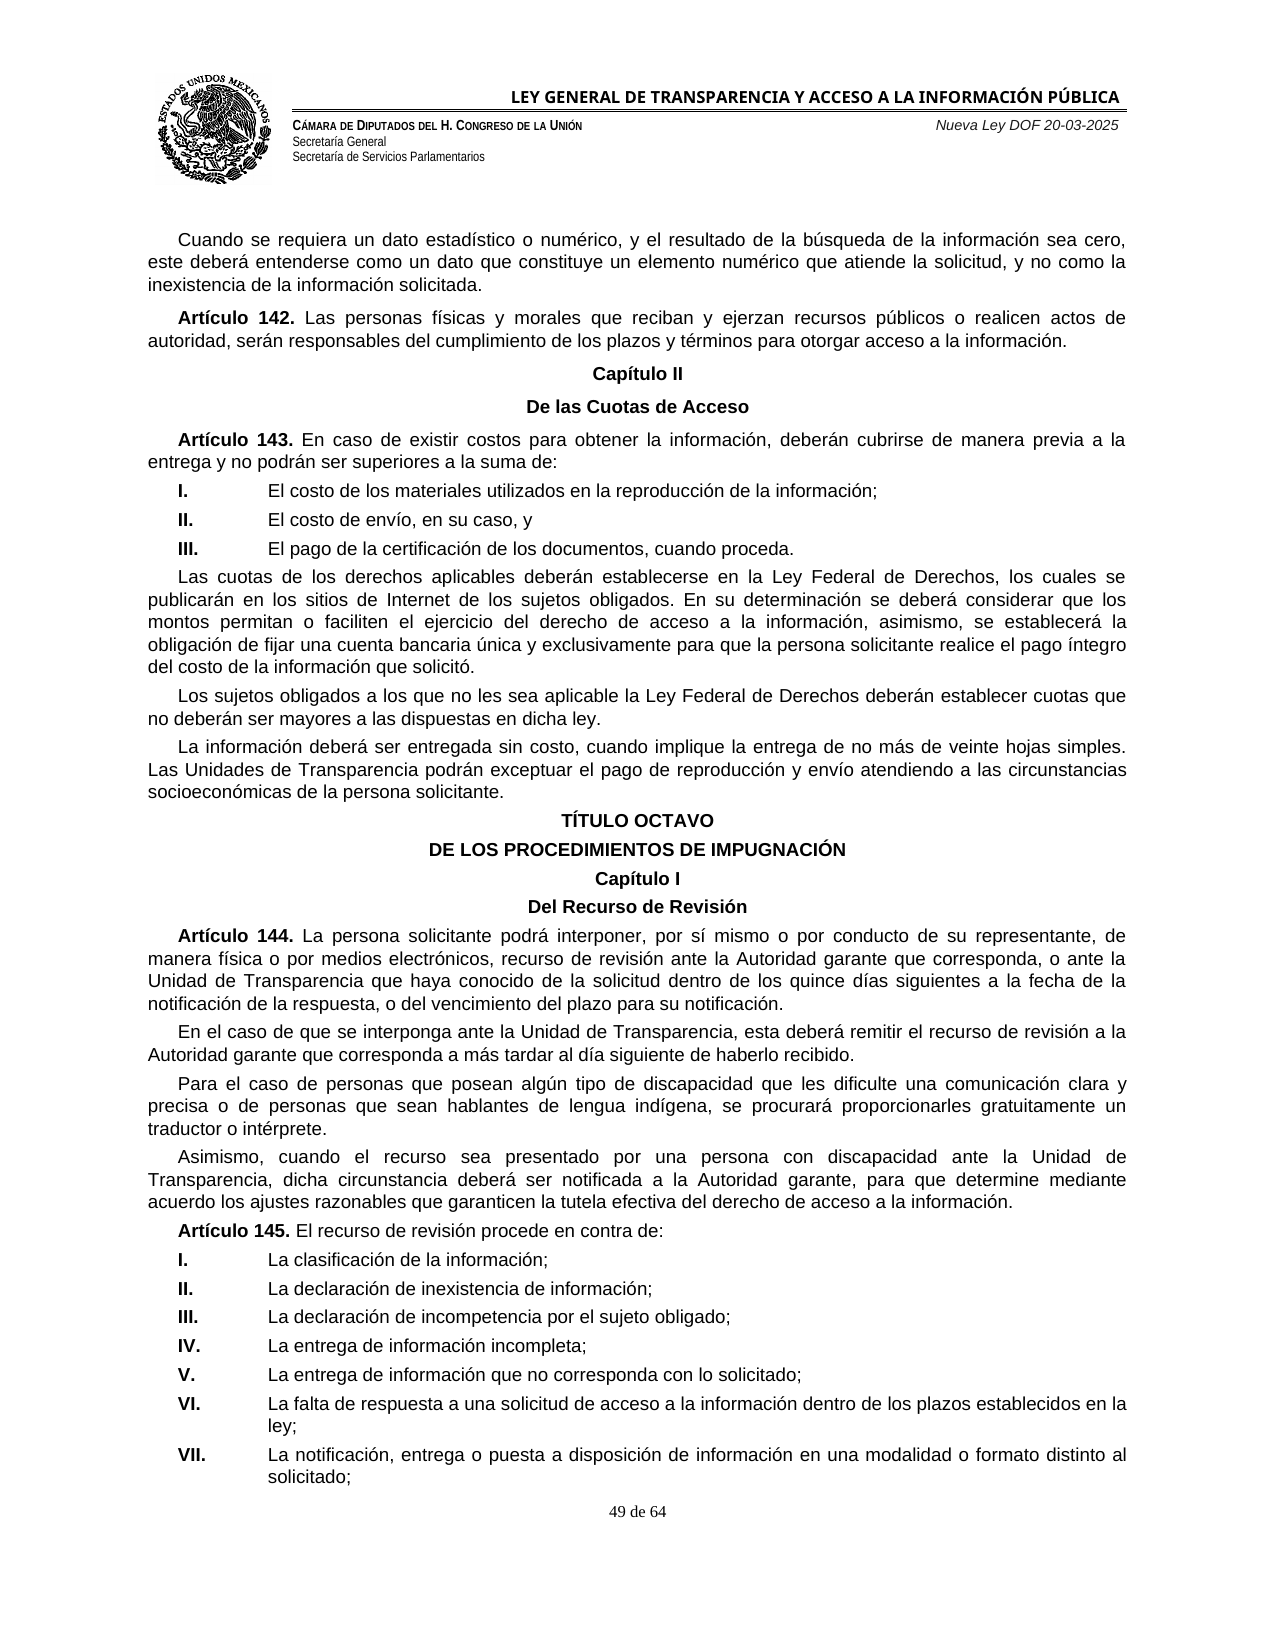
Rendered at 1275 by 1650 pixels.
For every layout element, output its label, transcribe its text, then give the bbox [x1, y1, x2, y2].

text TÍTULO OCTAVO [148, 810, 1127, 832]
text La información deberá ser entregada sin costo, cuando implique la entrega de no más de veinte hojas simples. Las Unidades de Transparencia podrán exceptuar el pago de reproducción y envío atendiendo a las circunstancias socioeconómicas de la persona solicitante. [148, 736, 1127, 803]
text Para el caso de personas que posean algún tipo de discapacidad que les dificulte una comunicación clara y precisa o de personas que sean hablantes de lengua indígena, se procurará proporcionarles gratuitamente un traductor o intérprete. [148, 1072, 1127, 1140]
text II. La declaración de inexistencia de información; [178, 1277, 1127, 1300]
text Artículo 142. Las personas físicas y morales que reciban y ejerzan recursos públicos o realicen actos de autoridad, serán responsables del cumplimiento de los plazos y términos para otorgar acceso a la información. [148, 307, 1127, 352]
text VI. La falta de respuesta a una solicitud de acceso a la información dentro de los plazos establecidos en la ley; [178, 1392, 1127, 1437]
text Artículo 144. La persona solicitante podrá interponer, por sí mismo o por conducto de su representante, de manera física o por medios electrónicos, recurso de revisión ante la Autoridad garante que corresponda, o ante la Unidad de Transparencia que haya conocido de la solicitud dentro de los quince días siguientes a la fecha de la notificación de la respuesta, o del vencimiento del plazo para su notificación. [148, 925, 1127, 1015]
text Artículo 143. En caso de existir costos para obtener la información, deberán cubrirse de manera previa a la entrega y no podrán ser superiores a la suma de: [148, 428, 1127, 473]
text III. La declaración de incompetencia por el sujeto obligado; [178, 1306, 1127, 1328]
text De las Cuotas de Acceso [148, 396, 1127, 418]
text III. El pago de la certificación de los documentos, cuando proceda. [178, 537, 1127, 560]
text VII. La notificación, entrega o puesta a disposición de información en una modalidad o formato distinto al solicitado; [178, 1443, 1127, 1488]
text Artículo 145. El recurso de revisión procede en contra de: [148, 1220, 1127, 1242]
text I. El costo de los materiales utilizados en la reproducción de la información; [178, 480, 1127, 502]
text IV. La entrega de información incompleta; [178, 1335, 1127, 1357]
text En el caso de que se interponga ante la Unidad de Transparencia, esta deberá remitir el recurso de revisión a la Autoridad garante que corresponda a más tardar al día siguiente de haberlo recibido. [148, 1021, 1127, 1066]
text Asimismo, cuando el recurso sea presentado por una persona con discapacidad ante la Unidad de Transparencia, dicha circunstancia deberá ser notificada a la Autoridad garante, para que determine mediante acuerdo los ajustes razonables que garanticen la tutela efectiva del derecho de acceso a la información. [148, 1146, 1127, 1213]
text Cuando se requiera un dato estadístico o numérico, y el resultado de la búsqueda de la información sea cero, este deberá entenderse como un dato que constituye un elemento numérico que atiende la solicitud, y no como la inexistencia de la información solicitada. [148, 228, 1127, 296]
text V. La entrega de información que no corresponda con lo solicitado; [178, 1363, 1127, 1386]
text Del Recurso de Revisión [148, 896, 1127, 918]
text I. La clasificación de la información; [178, 1248, 1127, 1271]
text DE LOS PROCEDIMIENTOS DE IMPUGNACIÓN [148, 838, 1127, 861]
text Los sujetos obligados a los que no les sea aplicable la Ley Federal de Derechos deberán establecer cuotas que no deberán ser mayores a las dispuestas en dicha ley. [148, 685, 1127, 730]
text Capítulo II [148, 362, 1127, 385]
text Capítulo I [148, 867, 1127, 890]
text II. El costo de envío, en su caso, y [178, 508, 1127, 531]
text Las cuotas de los derechos aplicables deberán establecerse en la Ley Federal de Derechos, los cuales se publicarán en los sitios de Internet de los sujetos obligados. En su determinación se deberá considerar que los montos permitan o faciliten el ejercicio del derecho de acceso a la información, asimismo, se establecerá la obligación de fijar una cuenta bancaria única y exclusivamente para que la persona solicitante realice el pago íntegro del costo de la información que solicitó. [148, 566, 1127, 678]
